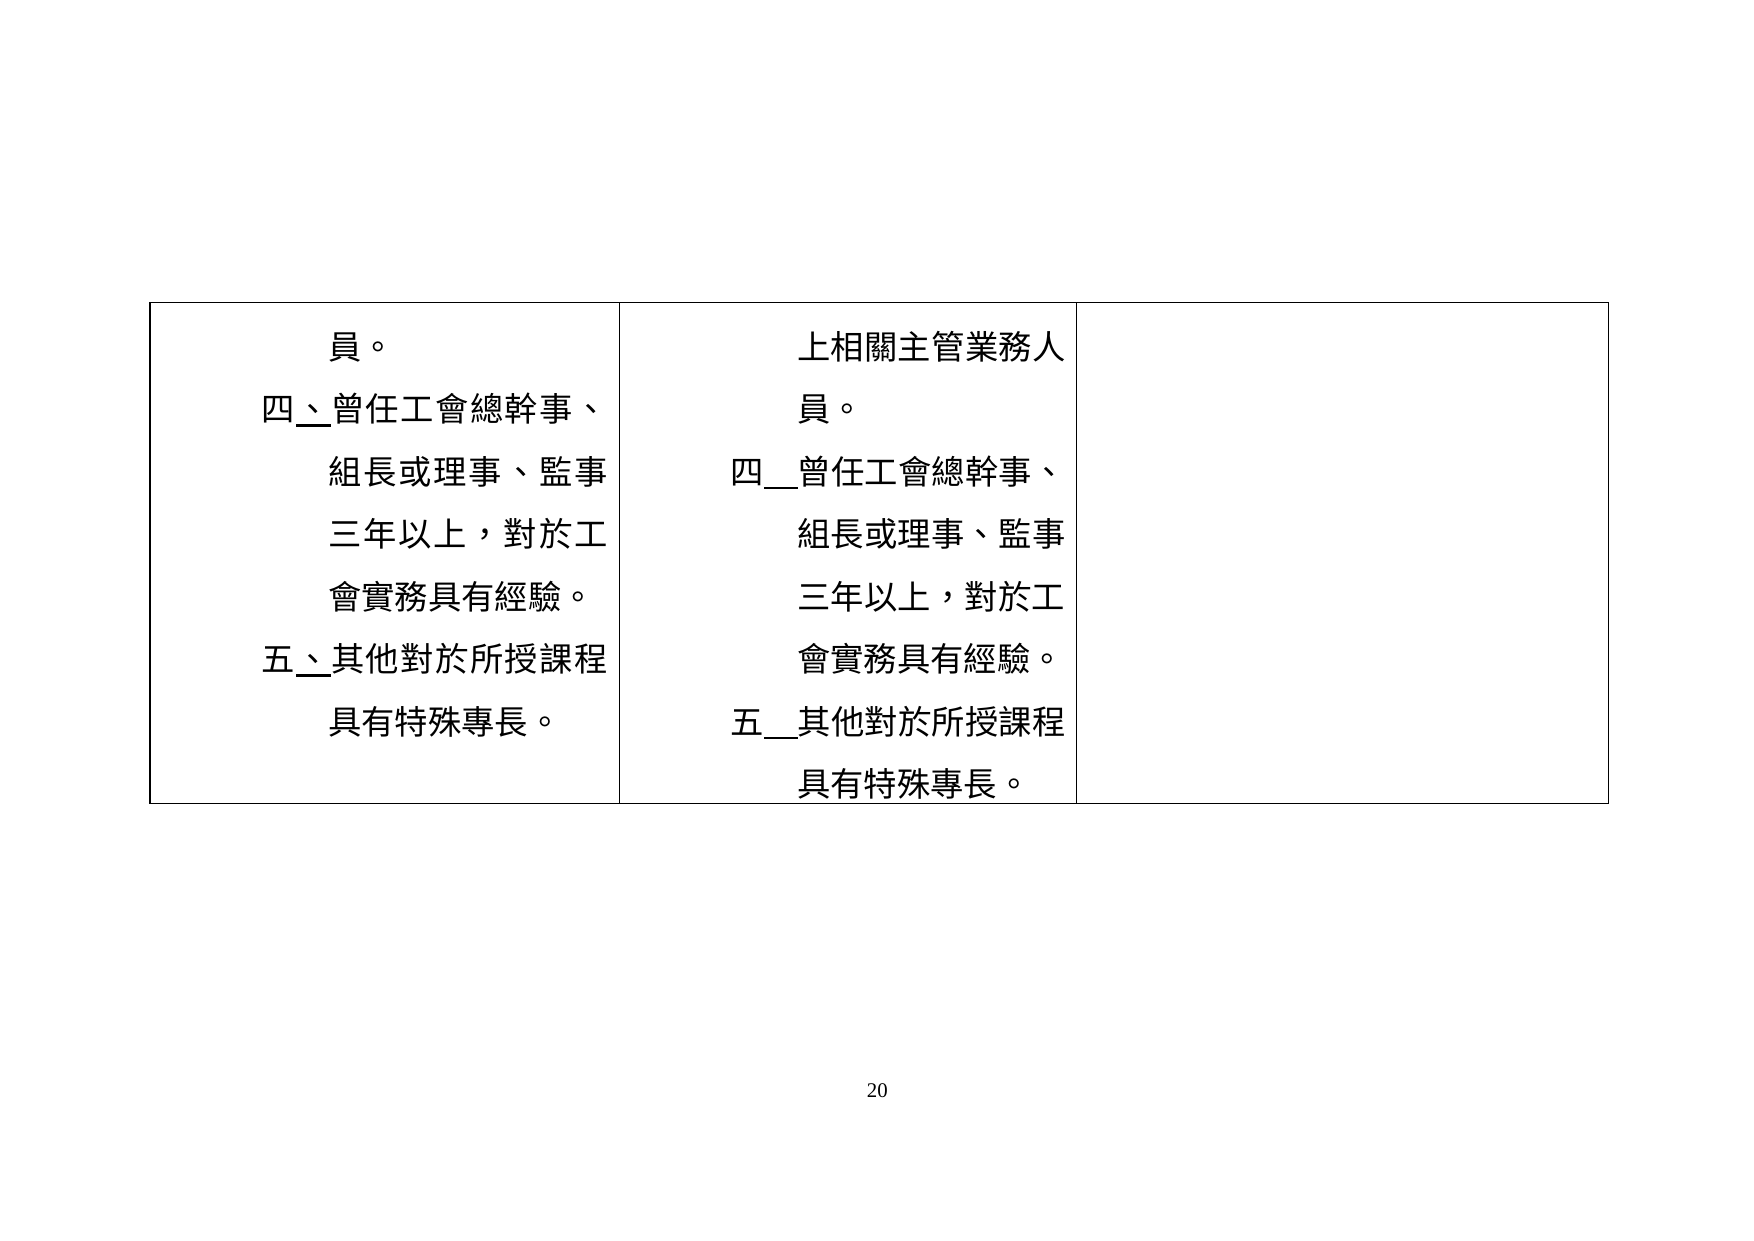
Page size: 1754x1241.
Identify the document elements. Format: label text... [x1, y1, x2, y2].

table_cell 上相關主管業務人員。 四 曾任工會總幹事、組長或理事、監事三年以上，對於工會實務具有經驗。 五 其他對於所授課程具有特殊專長。 [620, 303, 1076, 803]
table_cell [1077, 303, 1608, 803]
table_cell 員。 四、曾任工會總幹事、組長或理事、監事三年以上，對於工會實務具有經驗。 五、其他對於所授課程具有特殊專長。 [151, 303, 619, 803]
